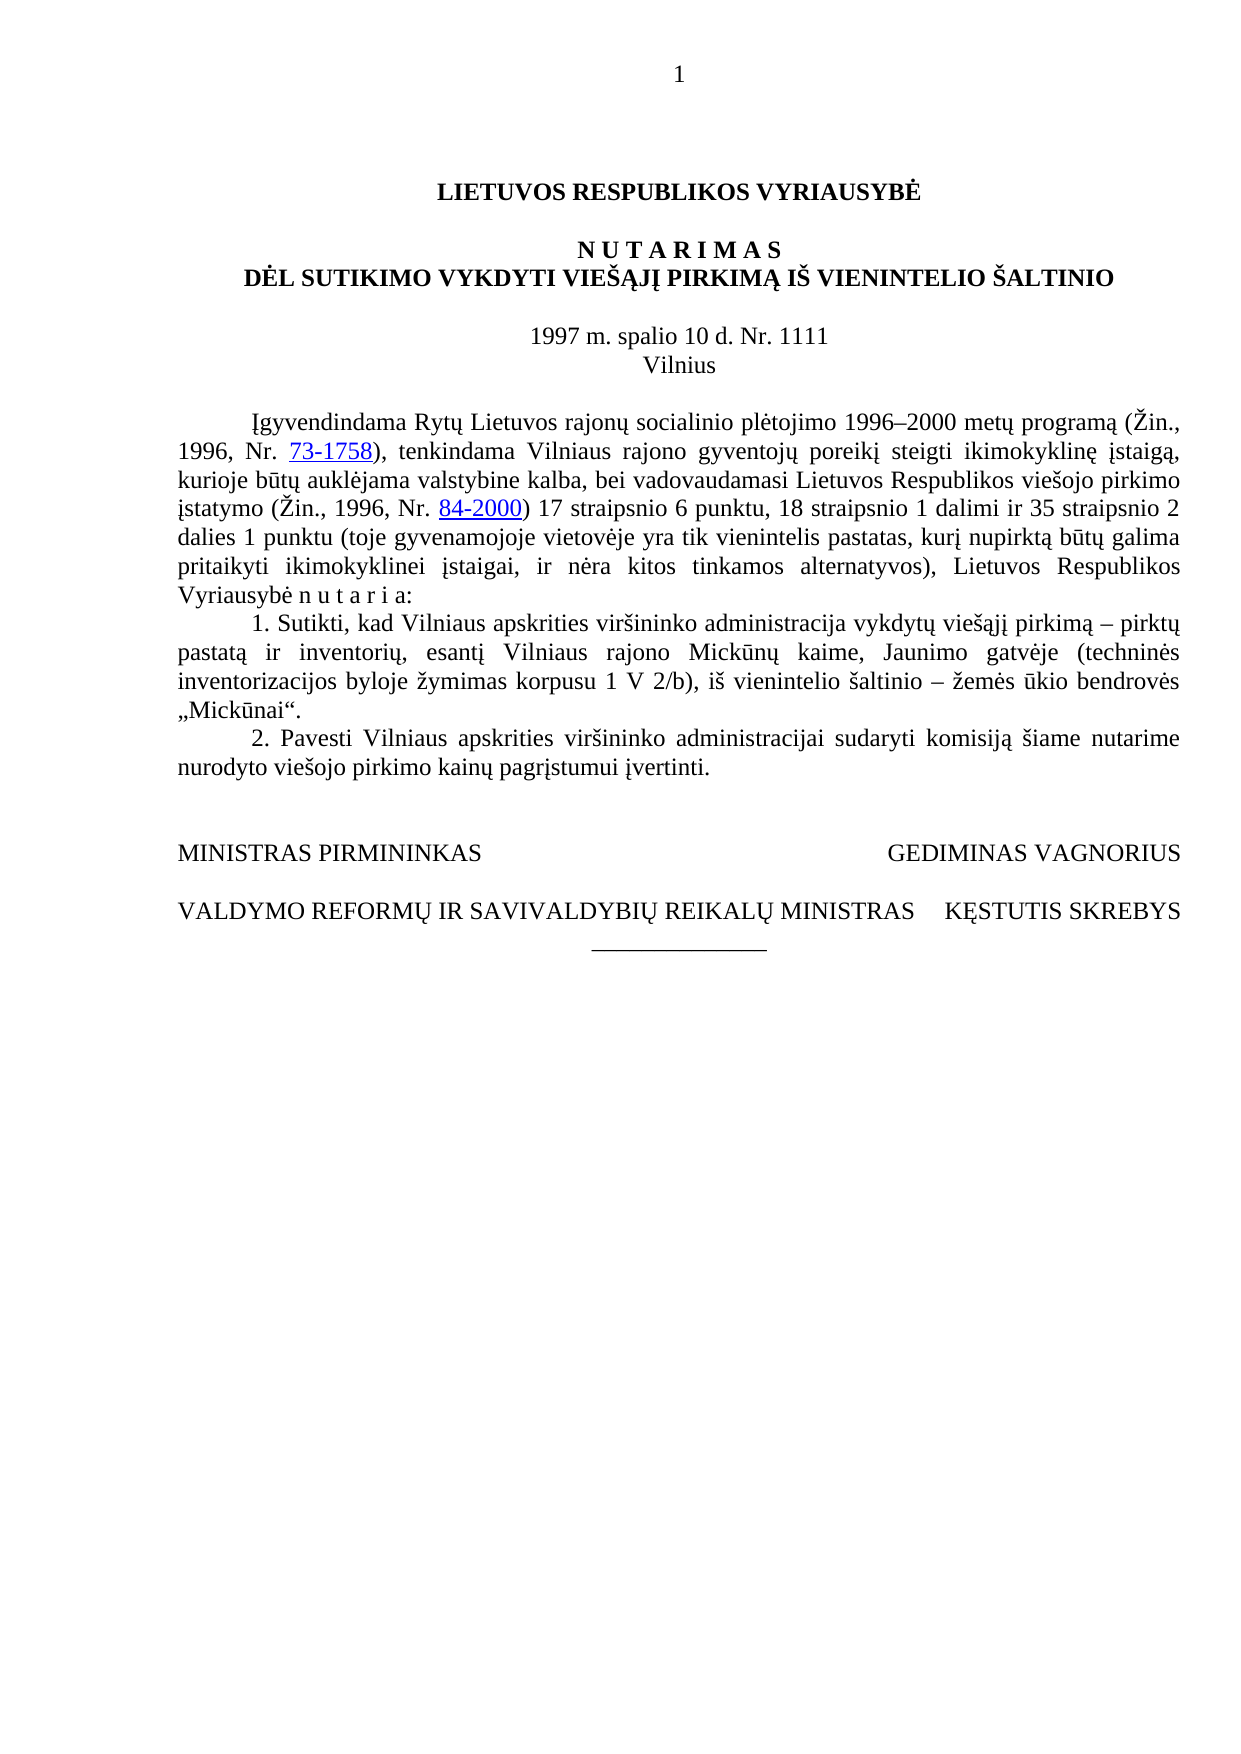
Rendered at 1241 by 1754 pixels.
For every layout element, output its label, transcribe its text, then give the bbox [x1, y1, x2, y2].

text Valdymo reformų ir savivaldybių reikalų ministras Kęstutis Skrebys [177, 896, 1181, 925]
text LIETUVOS RESPUBLIKOS VYRIAUSYBĖ [177, 177, 1181, 206]
text Vilnius [177, 350, 1181, 378]
text DĖL SUTIKIMO VYKDYTI VIEŠĄJĮ PIRKIMĄ IŠ VIENINTELIO ŠALTINIO [177, 263, 1181, 292]
text ______________ [177, 925, 1181, 953]
text Įgyvendindama Rytų Lietuvos rajonų socialinio plėtojimo 1996–2000 metų programą (Žin., 1996, Nr. 73-1758), tenkindama Vilniaus rajono gyventojų poreikį steigti ikimokyklinę įstaigą, kurioje būtų auklėjama valstybine kalba, bei vadovaudamasi Lietuvos Respublikos viešojo pirkimo įstatymo (Žin., 1996, Nr. 84-2000) 17 straipsnio 6 punktu, 18 straipsnio 1 dalimi ir 35 straipsnio 2 dalies 1 punktu (toje gyvenamojoje vietovėje yra tik vienintelis pastatas, kurį nupirktą būtų galima pritaikyti ikimokyklinei įstaigai, ir nėra kitos tinkamos alternatyvos), Lietuvos Respublikos Vyriausybė nutaria: [177, 407, 1181, 608]
text 1. Sutikti, kad Vilniaus apskrities viršininko administracija vykdytų viešąjį pirkimą – pirktų pastatą ir inventorių, esantį Vilniaus rajono Mickūnų kaime, Jaunimo gatvėje (techninės inventorizacijos byloje žymimas korpusu 1 V 2/b), iš vienintelio šaltinio – žemės ūkio bendrovės „Mickūnai“. [177, 608, 1181, 723]
text N U T A R I M A S [177, 235, 1181, 263]
text 2. Pavesti Vilniaus apskrities viršininko administracijai sudaryti komisiją šiame nutarime nurodyto viešojo pirkimo kainų pagrįstumui įvertinti. [177, 723, 1181, 781]
text MINISTRAS PIRMININKAS GEDIMINAS VAGNORIUS [177, 838, 1181, 867]
text 1997 m. spalio 10 d. Nr. 1111 [177, 321, 1181, 350]
